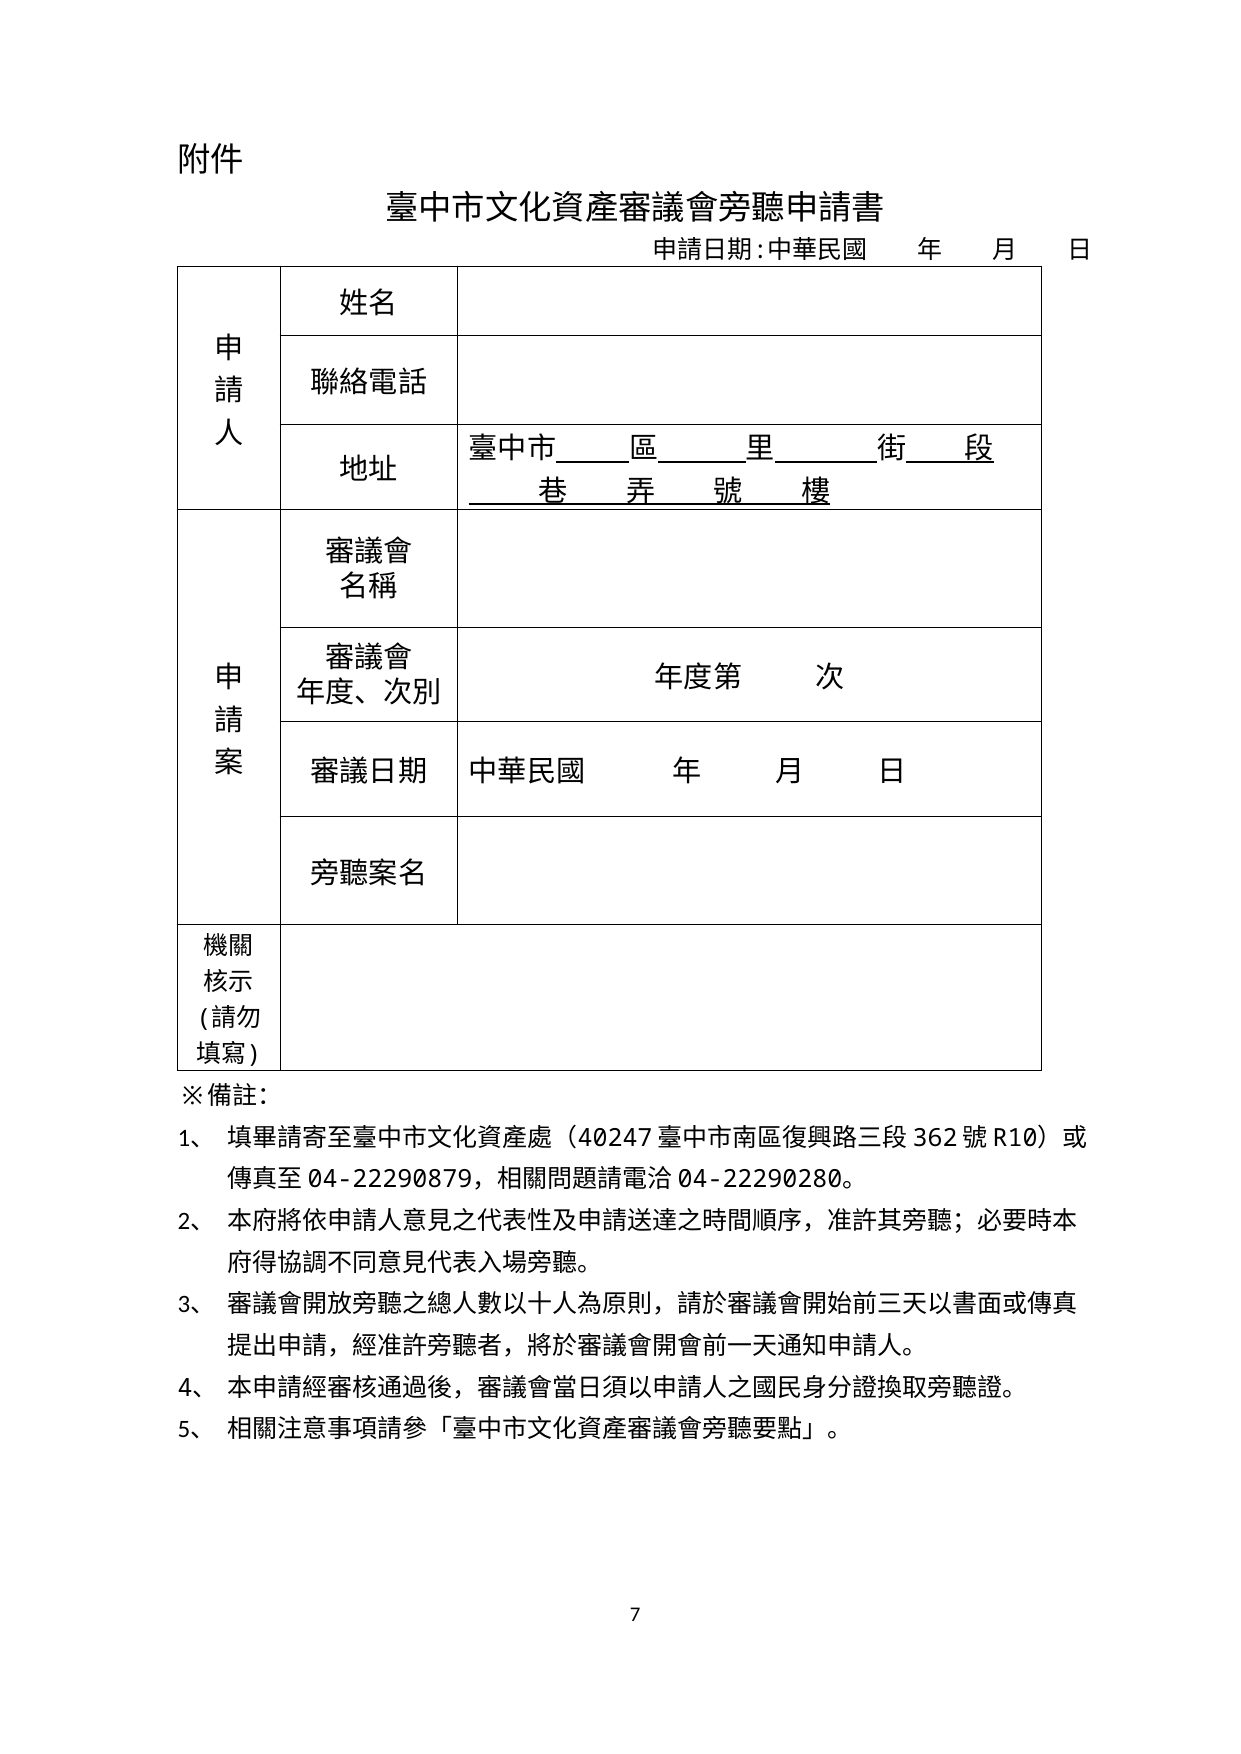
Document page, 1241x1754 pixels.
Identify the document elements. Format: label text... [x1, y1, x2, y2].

text 臺中市文化資產審議會旁聽申請書 [177, 181, 1092, 229]
text ※備註： [177, 1071, 1092, 1113]
table_cell 機關 核示 (請勿填寫) [178, 925, 280, 1070]
table_header 申 請 人 [178, 267, 280, 509]
table_cell 聯絡電話 [281, 336, 457, 424]
list 本申請經審核通過後，審議會當日須以申請人之國民身分證換取旁聽證。 [177, 1363, 1092, 1404]
table_cell [458, 817, 1041, 924]
table_header [458, 267, 1041, 335]
table_cell 地址 [281, 425, 457, 509]
table_cell 中華民國 年 月 日 [458, 722, 1041, 816]
table_cell 申 請 案 [178, 510, 280, 924]
table_cell [458, 336, 1041, 424]
table_cell 年度第 次 [458, 628, 1041, 721]
table_cell [281, 925, 1041, 1070]
table_cell 審議日期 [281, 722, 457, 816]
table_cell 審議會 年度、次別 [281, 628, 457, 721]
list 填畢請寄至臺中市文化資產處（40247臺中市南區復興路三段362號R10）或傳真至04-22290879，相關問題請電洽04-22290280。 [177, 1113, 1092, 1196]
list 審議會開放旁聽之總人數以十人為原則，請於審議會開始前三天以書面或傳真提出申請，經准許旁聽者，將於審議會開會前一天通知申請人。 [177, 1279, 1092, 1363]
table_cell 旁聽案名 [281, 817, 457, 924]
list 本府將依申請人意見之代表性及申請送達之時間順序，准許其旁聽；必要時本府得協調不同意見代表入場旁聽。 [177, 1196, 1092, 1279]
table_cell 臺中市 區 里 街 段 巷 弄 號 樓 [458, 425, 1041, 509]
list 相關注意事項請參「臺中市文化資產審議會旁聽要點」。 [177, 1404, 1092, 1446]
text 申請日期:中華民國 年 月 日 [177, 229, 1092, 266]
table_cell 審議會 名稱 [281, 510, 457, 627]
table_header 姓名 [281, 267, 457, 335]
text 附件 [177, 133, 1092, 181]
table_cell [458, 510, 1041, 627]
